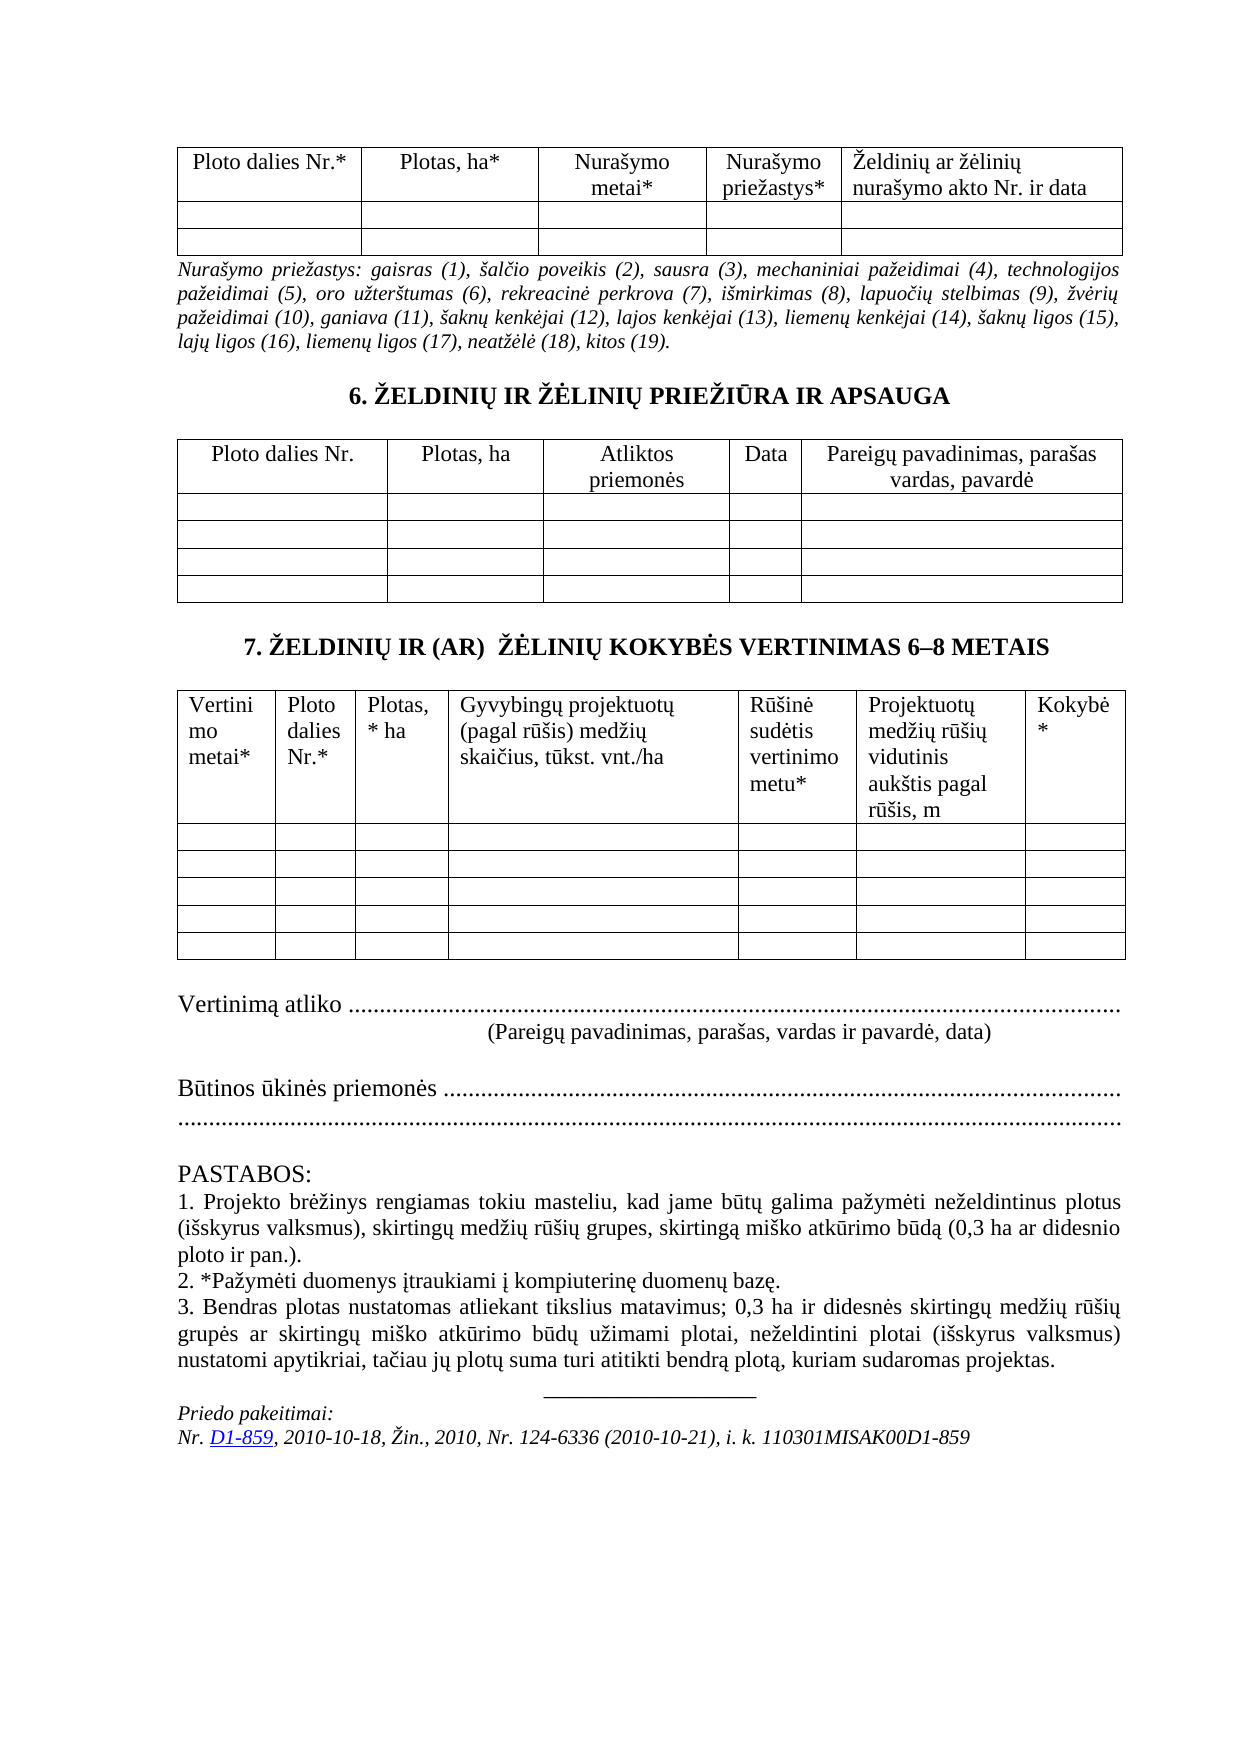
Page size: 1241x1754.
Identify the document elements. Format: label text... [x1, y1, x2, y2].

table_cell [857, 878, 1025, 904]
table_cell [449, 933, 738, 959]
table_cell [1026, 878, 1125, 904]
text PASTABOS: [177, 1159, 1122, 1188]
table_cell [178, 549, 387, 575]
table_cell [276, 906, 355, 932]
table_cell [178, 851, 275, 877]
text _________________ [177, 1372, 1122, 1401]
table_cell [178, 494, 387, 520]
table_header Ploto dalies Nr. [178, 440, 387, 493]
text ... [177, 1102, 1122, 1131]
table_cell [857, 906, 1025, 932]
text Nr. D1-859, 2010-10-18, Žin., 2010, Nr. 124-6336 (2010-10-21), i. k. 110301MISAK00D1-859 [177, 1425, 1122, 1449]
table_cell [739, 878, 856, 904]
table_cell [356, 906, 448, 932]
table_cell [356, 824, 448, 850]
table_cell [730, 576, 801, 602]
table_header Plotas, ha* [362, 148, 538, 201]
table_cell [276, 933, 355, 959]
table_header Ploto dalies Nr.* [178, 148, 361, 201]
text Priedo pakeitimai: [177, 1401, 1122, 1425]
text 7. ŽELDINIŲ IR (AR) ŽĖLINIŲ KOKYBĖS VERTINIMAS 6–8 METAIS [177, 632, 1122, 661]
table_cell [544, 494, 729, 520]
table_cell [178, 824, 275, 850]
table_header Projektuotų medžių rūšių vidutinis aukštis pagal rūšis, m [857, 691, 1025, 822]
table_cell [178, 906, 275, 932]
table_cell [388, 576, 543, 602]
text (Pareigų pavadinimas, parašas, vardas ir pavardė, data) [352, 1018, 1122, 1044]
table_cell [802, 549, 1122, 575]
table_cell [356, 933, 448, 959]
table_cell [356, 851, 448, 877]
table_header Kokybė* [1026, 691, 1125, 822]
table_header Data [730, 440, 801, 493]
table_cell [539, 229, 706, 255]
table_cell [857, 824, 1025, 850]
table_cell [1026, 906, 1125, 932]
table_header Nurašymo metai* [539, 148, 706, 201]
table_cell [362, 229, 538, 255]
table_cell [857, 851, 1025, 877]
table_cell [388, 549, 543, 575]
table_cell [739, 933, 856, 959]
table_cell [842, 202, 1122, 228]
table_cell [388, 521, 543, 547]
table_cell [356, 878, 448, 904]
text 6. ŽELDINIŲ IR ŽĖLINIŲ PRIEŽIŪRA IR APSAUGA [177, 381, 1122, 410]
table_cell [1026, 824, 1125, 850]
text Būtinos ūkinės priemonės [177, 1073, 1122, 1102]
table_cell [178, 878, 275, 904]
table_header Atliktos priemonės [544, 440, 729, 493]
text 2. *Pažymėti duomenys įtraukiami į kompiuterinę duomenų bazę. [177, 1267, 1122, 1293]
table_cell [178, 576, 387, 602]
table_cell [449, 824, 738, 850]
table_cell [544, 521, 729, 547]
table_cell [544, 576, 729, 602]
table_cell [739, 824, 856, 850]
table_cell [1026, 933, 1125, 959]
table_cell [707, 202, 841, 228]
table_header Vertinimo metai* [178, 691, 275, 822]
table_cell [739, 851, 856, 877]
text Vertinimą atliko [177, 989, 1122, 1018]
table_header Rūšinė sudėtis vertinimo metu* [739, 691, 856, 822]
text 3. Bendras plotas nustatomas atliekant tikslius matavimus; 0,3 ha ir didesnės skirtingų medžių rūšių grupės ar skirtingų miško atkūrimo būdų užimami plotai, neželdintini plotai (išskyrus valksmus) nustatomi apytikriai, tačiau jų plotų suma turi atitikti bendrą plotą, kuriam sudaromas projektas. [177, 1293, 1122, 1372]
table_cell [539, 202, 706, 228]
table_header Želdinių ar žėlinių nurašymo akto Nr. ir data [842, 148, 1122, 201]
table_cell [730, 494, 801, 520]
text Nurašymo priežastys: gaisras (1), šalčio poveikis (2), sausra (3), mechaniniai pažeidimai (4), technologijos pažeidimai (5), oro užterštumas (6), rekreacinė perkrova (7), išmirkimas (8), lapuočių stelbimas (9), žvėrių pažeidimai (10), ganiava (11), šaknų kenkėjai (12), lajos kenkėjai (13), liemenų kenkėjai (14), šaknų ligos (15), lajų ligos (16), liemenų ligos (17), neatžėlė (18), kitos (19). [177, 256, 1122, 353]
table_cell [1026, 851, 1125, 877]
table_header Plotas,* ha [356, 691, 448, 822]
table_cell [178, 202, 361, 228]
table_cell [276, 878, 355, 904]
table_cell [362, 202, 538, 228]
table_cell [449, 851, 738, 877]
table_cell [739, 906, 856, 932]
table_cell [707, 229, 841, 255]
table_cell [802, 494, 1122, 520]
table_header Pareigų pavadinimas, parašas vardas, pavardė [802, 440, 1122, 493]
table_cell [449, 906, 738, 932]
table_cell [178, 933, 275, 959]
table_cell [449, 878, 738, 904]
table_cell [276, 851, 355, 877]
table_header Ploto dalies Nr.* [276, 691, 355, 822]
table_cell [730, 549, 801, 575]
table_cell [730, 521, 801, 547]
table_header Nurašymo priežastys* [707, 148, 841, 201]
table_cell [802, 521, 1122, 547]
table_cell [857, 933, 1025, 959]
text 1. Projekto brėžinys rengiamas tokiu masteliu, kad jame būtų galima pažymėti neželdintinus plotus (išskyrus valksmus), skirtingų medžių rūšių grupes, skirtingą miško atkūrimo būdą (0,3 ha ar didesnio ploto ir pan.). [177, 1188, 1122, 1267]
table_cell [802, 576, 1122, 602]
table_cell [842, 229, 1122, 255]
table_cell [178, 229, 361, 255]
table_cell [544, 549, 729, 575]
table_cell [388, 494, 543, 520]
table_cell [178, 521, 387, 547]
table_header Plotas, ha [388, 440, 543, 493]
table_cell [276, 824, 355, 850]
table_header Gyvybingų projektuotų (pagal rūšis) medžių skaičius, tūkst. vnt./ha [449, 691, 738, 822]
